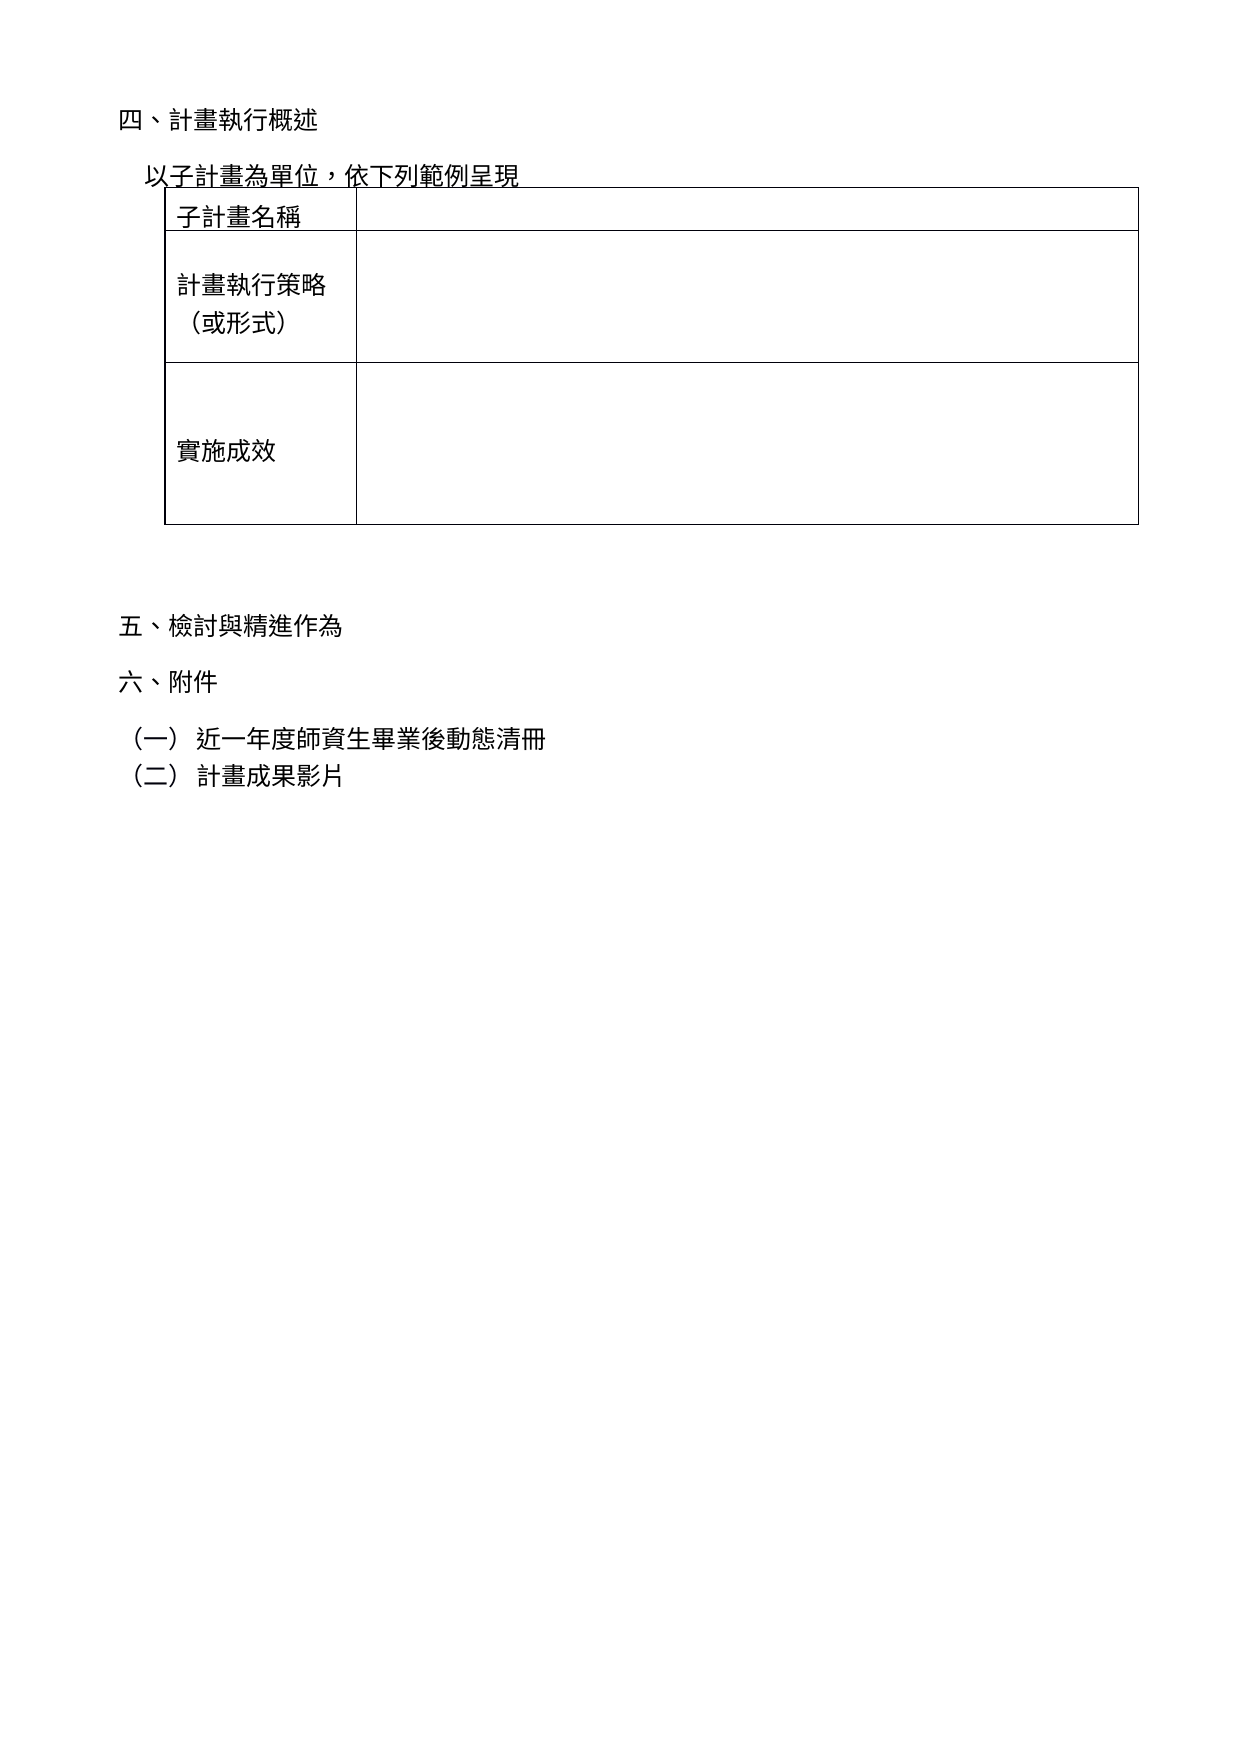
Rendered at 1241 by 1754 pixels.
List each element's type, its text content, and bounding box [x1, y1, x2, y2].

table_header [357, 188, 1138, 230]
text 五、檢討與精進作為 [118, 600, 1122, 637]
list 計畫成果影片 [118, 750, 1122, 787]
table_cell [357, 231, 1138, 362]
table_header 子計畫名稱 [166, 188, 356, 230]
text 六、附件 [118, 656, 1122, 693]
text 四、計畫執行概述 [118, 93, 1122, 131]
table_cell 計畫執行策略（或形式） [166, 231, 356, 362]
list 近一年度師資生畢業後動態清冊 [118, 712, 1122, 750]
text 以子計畫為單位，依下列範例呈現 [118, 150, 1122, 187]
table_cell 實施成效 [166, 363, 356, 524]
table_cell [357, 363, 1138, 524]
